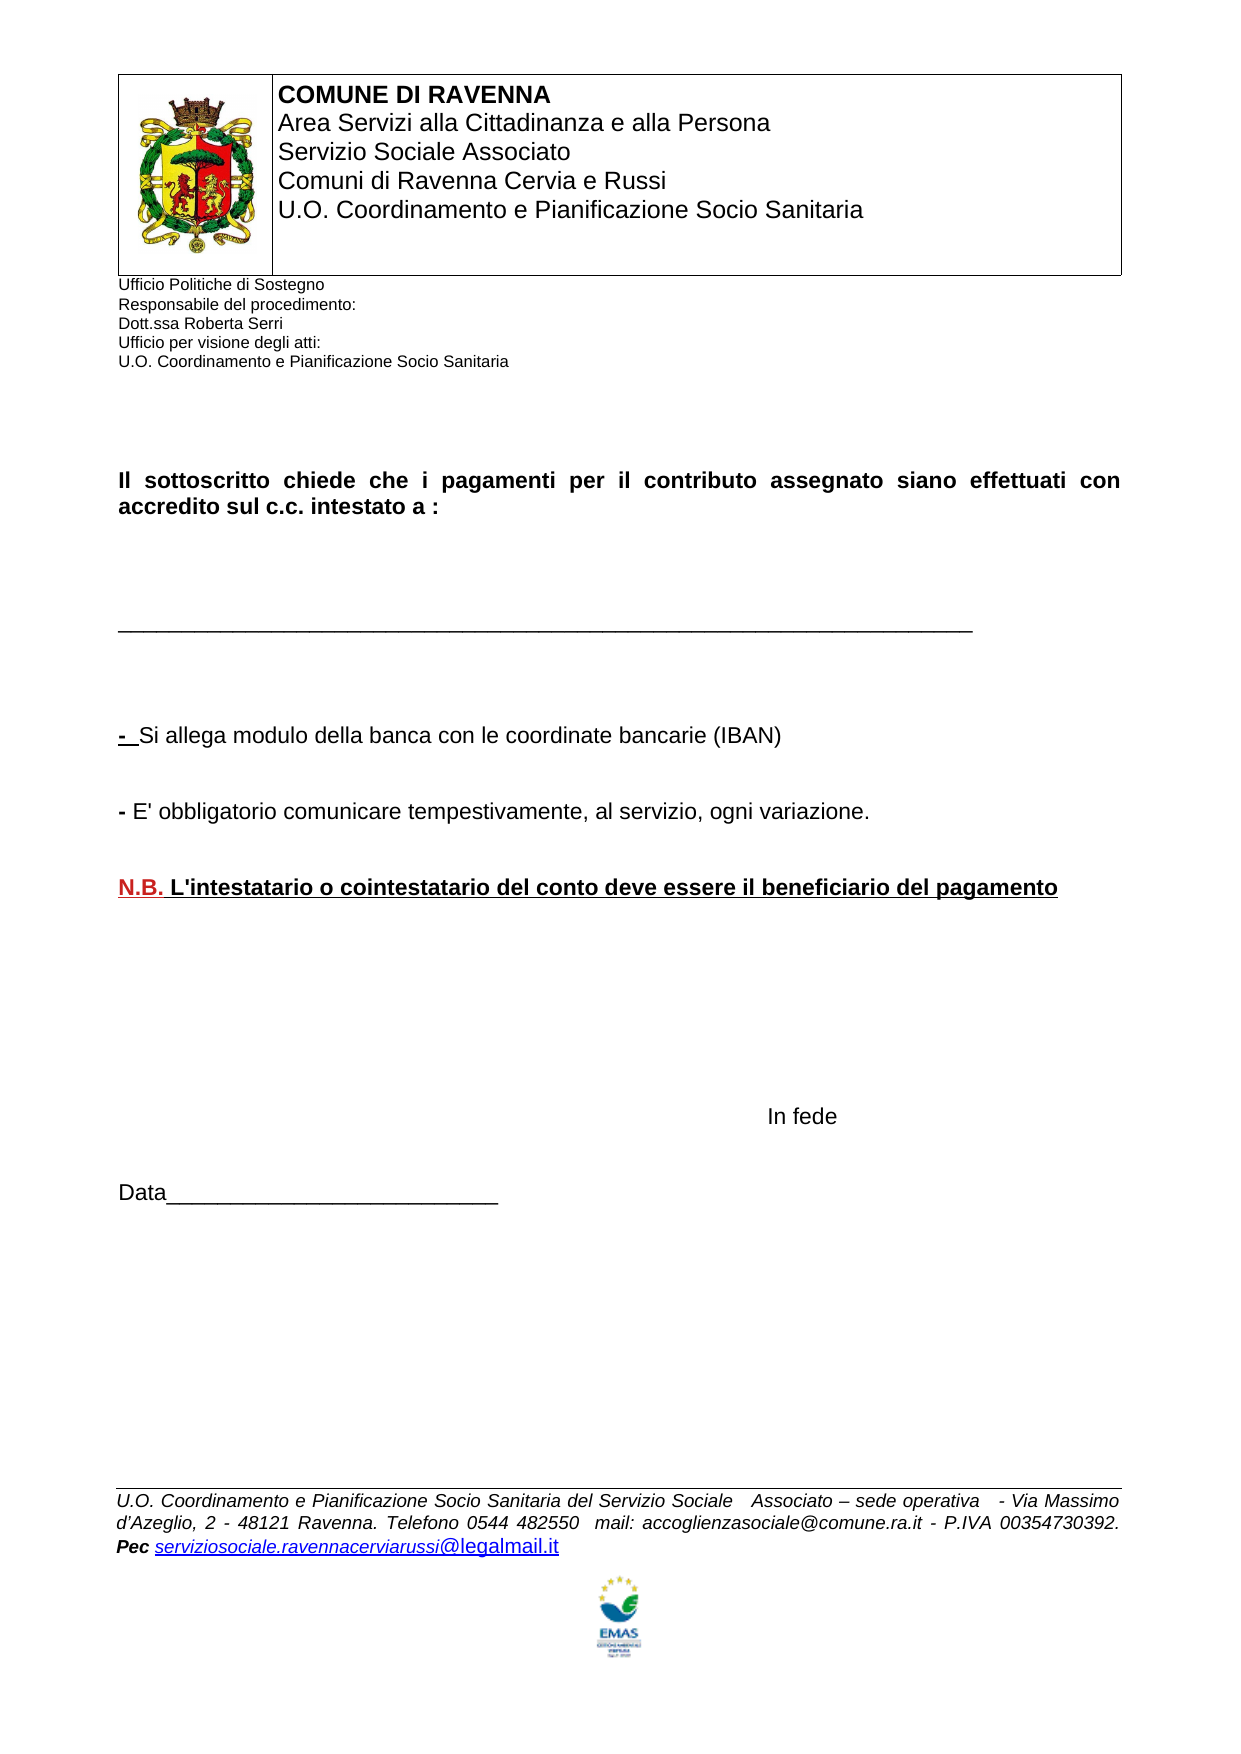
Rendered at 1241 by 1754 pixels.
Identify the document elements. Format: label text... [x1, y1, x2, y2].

text Data__________________________ [118, 1179, 1122, 1206]
text N.B. L'intestatario o cointestatario del conto deve essere il beneficiario del pagamento [118, 874, 1122, 901]
text In fede [118, 1103, 1122, 1129]
picture [137, 94, 257, 254]
text - Si allega modulo della banca con le coordinate bancarie (IBAN) [118, 722, 1122, 748]
text Il sottoscritto chiede che i pagamenti per il contributo assegnato siano effettuati con accredito sul c.c. intestato a : [118, 467, 1122, 519]
text ___________________________________________________________________ [118, 607, 1122, 634]
text - E' obbligatorio comunicare tempestivamente, al servizio, ogni variazione. [118, 798, 1122, 824]
